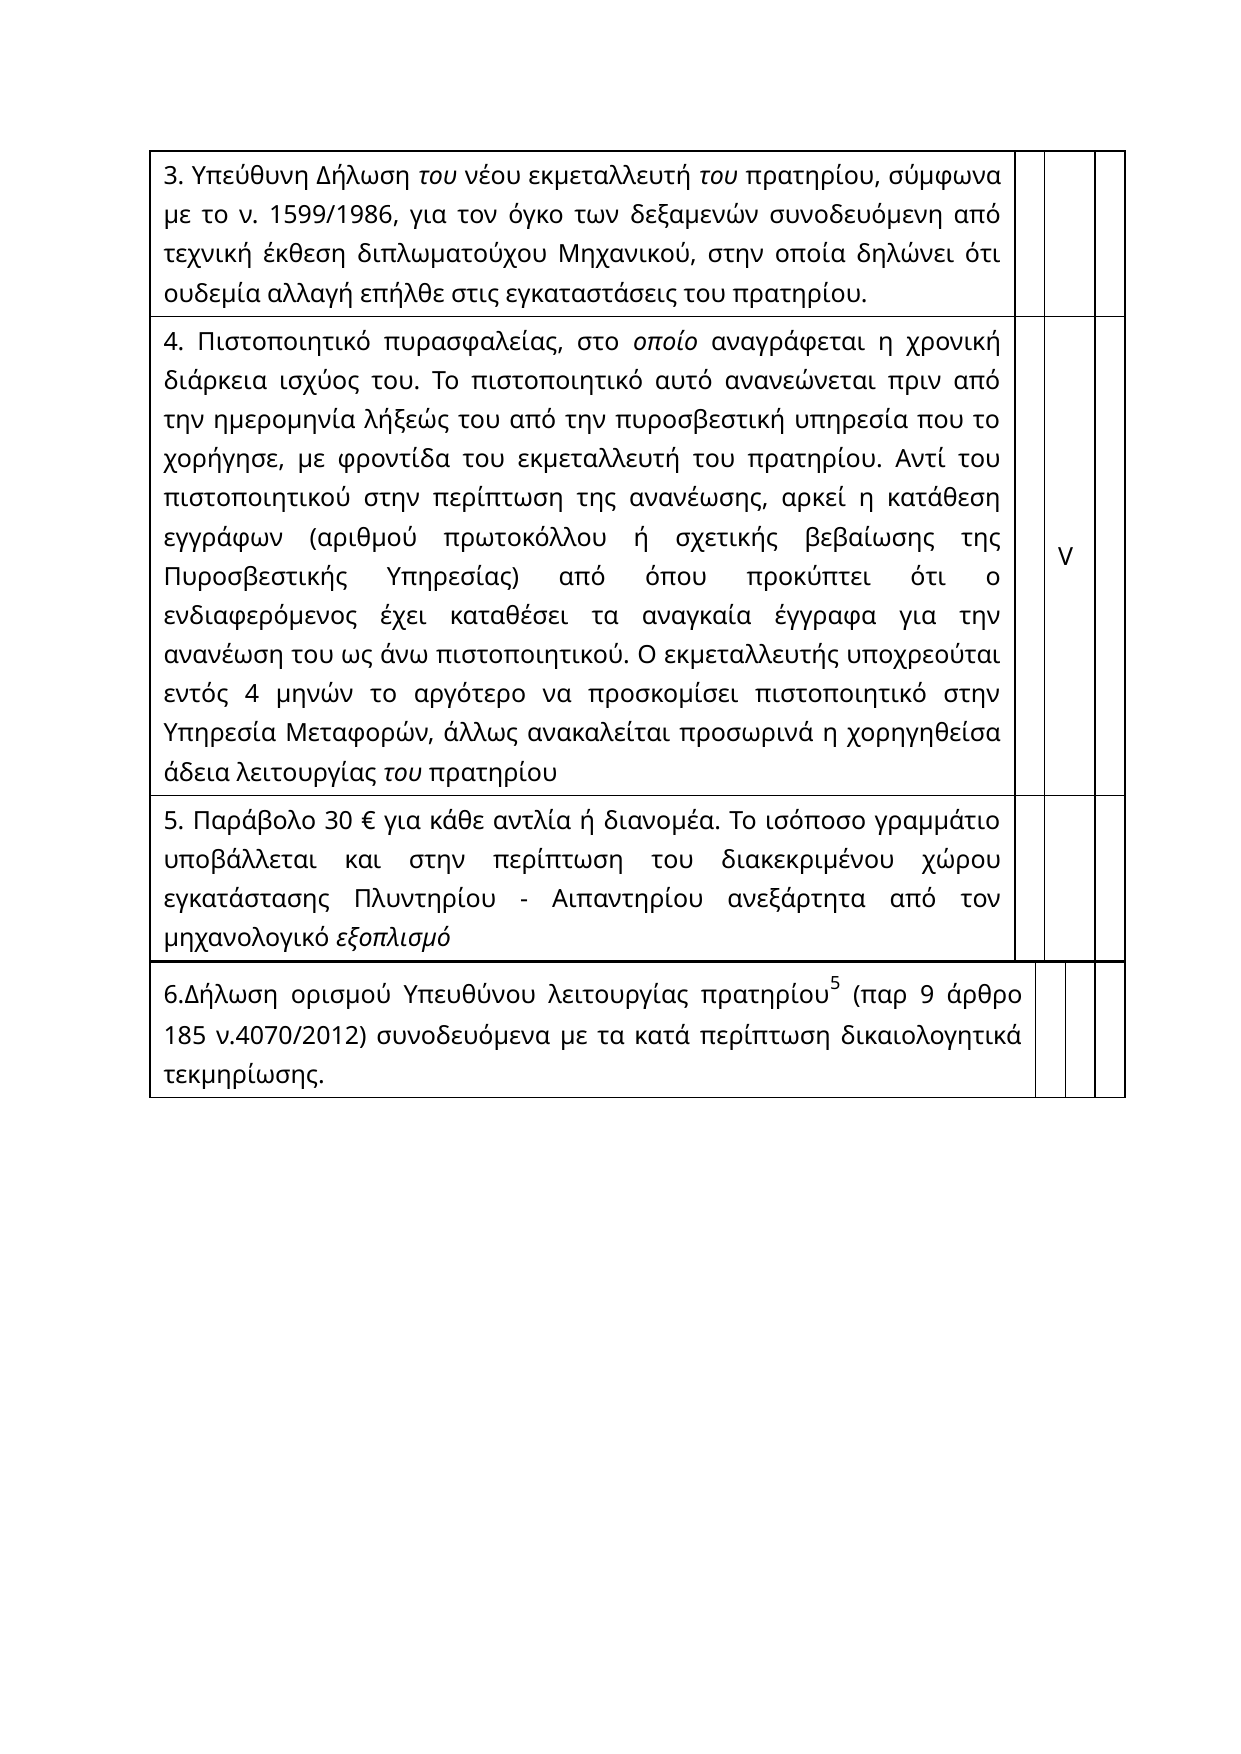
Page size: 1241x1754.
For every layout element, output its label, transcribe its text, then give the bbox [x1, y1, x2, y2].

table_header [1096, 963, 1124, 1097]
table_header 6.Δήλωση ορισμού Υπευθύνου λειτουργίας πρατηρίου5 (παρ 9 άρθρο 185 ν.4070/2012) συνοδευόμενα με τα κατά περίπτωση δικαιολογητικά τεκμηρίωσης. [151, 963, 1035, 1097]
table_cell [1096, 152, 1124, 316]
table_header [1036, 963, 1065, 1097]
table_cell [1016, 317, 1044, 794]
table_cell 3. Υπεύθυνη Δήλωση του νέου εκμεταλλευτή του πρατηρίου, σύμφωνα με το ν. 1599/1986, για τον όγκο των δεξαμενών συνοδευόμενη από τεχνική έκθεση διπλωματούχου Μηχανικού, στην οποία δηλώνει ότι ουδεμία αλλαγή επήλθε στις εγκαταστάσεις του πρατηρίου. [151, 152, 1014, 316]
table_cell [1045, 796, 1094, 960]
table_cell [1016, 796, 1044, 960]
table_cell [1096, 317, 1124, 794]
table_cell 4. Πιστοποιητικό πυρασφαλείας, στο οποίο αναγράφεται η χρονική διάρκεια ισχύος του. Το πιστοποιητικό αυτό ανανεώνεται πριν από την ημερομηνία λήξεώς του από την πυροσβεστική υπηρεσία που το χορήγησε, με φροντίδα του εκμεταλλευτή του πρατηρίου. Αντί του πιστοποιητικού στην περίπτωση της ανανέωσης, αρκεί η κατάθεση εγγράφων (αριθμού πρωτοκόλλου ή σχετικής βεβαίωσης της Πυροσβεστικής Υπηρεσίας) από όπου προκύπτει ότι ο ενδιαφερόμενος έχει καταθέσει τα αναγκαία έγγραφα για την ανανέωση του ως άνω πιστοποιητικού. Ο εκμεταλλευτής υποχρεούται εντός 4 μηνών το αργότερο να προσκομίσει πιστοποιητικό στην Υπηρεσία Μεταφορών, άλλως ανακαλείται προσωρινά η χορηγηθείσα άδεια λειτουργίας του πρατηρίου [151, 317, 1014, 794]
table_cell [1016, 152, 1044, 316]
table_cell [1045, 152, 1094, 316]
table_header [1066, 963, 1094, 1097]
table_cell V [1045, 317, 1094, 794]
table_cell 5. Παράβολο 30 € για κάθε αντλία ή διανομέα. Το ισόποσο γραμμάτιο υποβάλλεται και στην περίπτωση του διακεκριμένου χώρου εγκατάστασης Πλυντηρίου - Αιπαντηρίου ανεξάρτητα από τον μηχανολογικό εξοπλισμό [151, 796, 1014, 960]
table_cell [1096, 796, 1124, 960]
